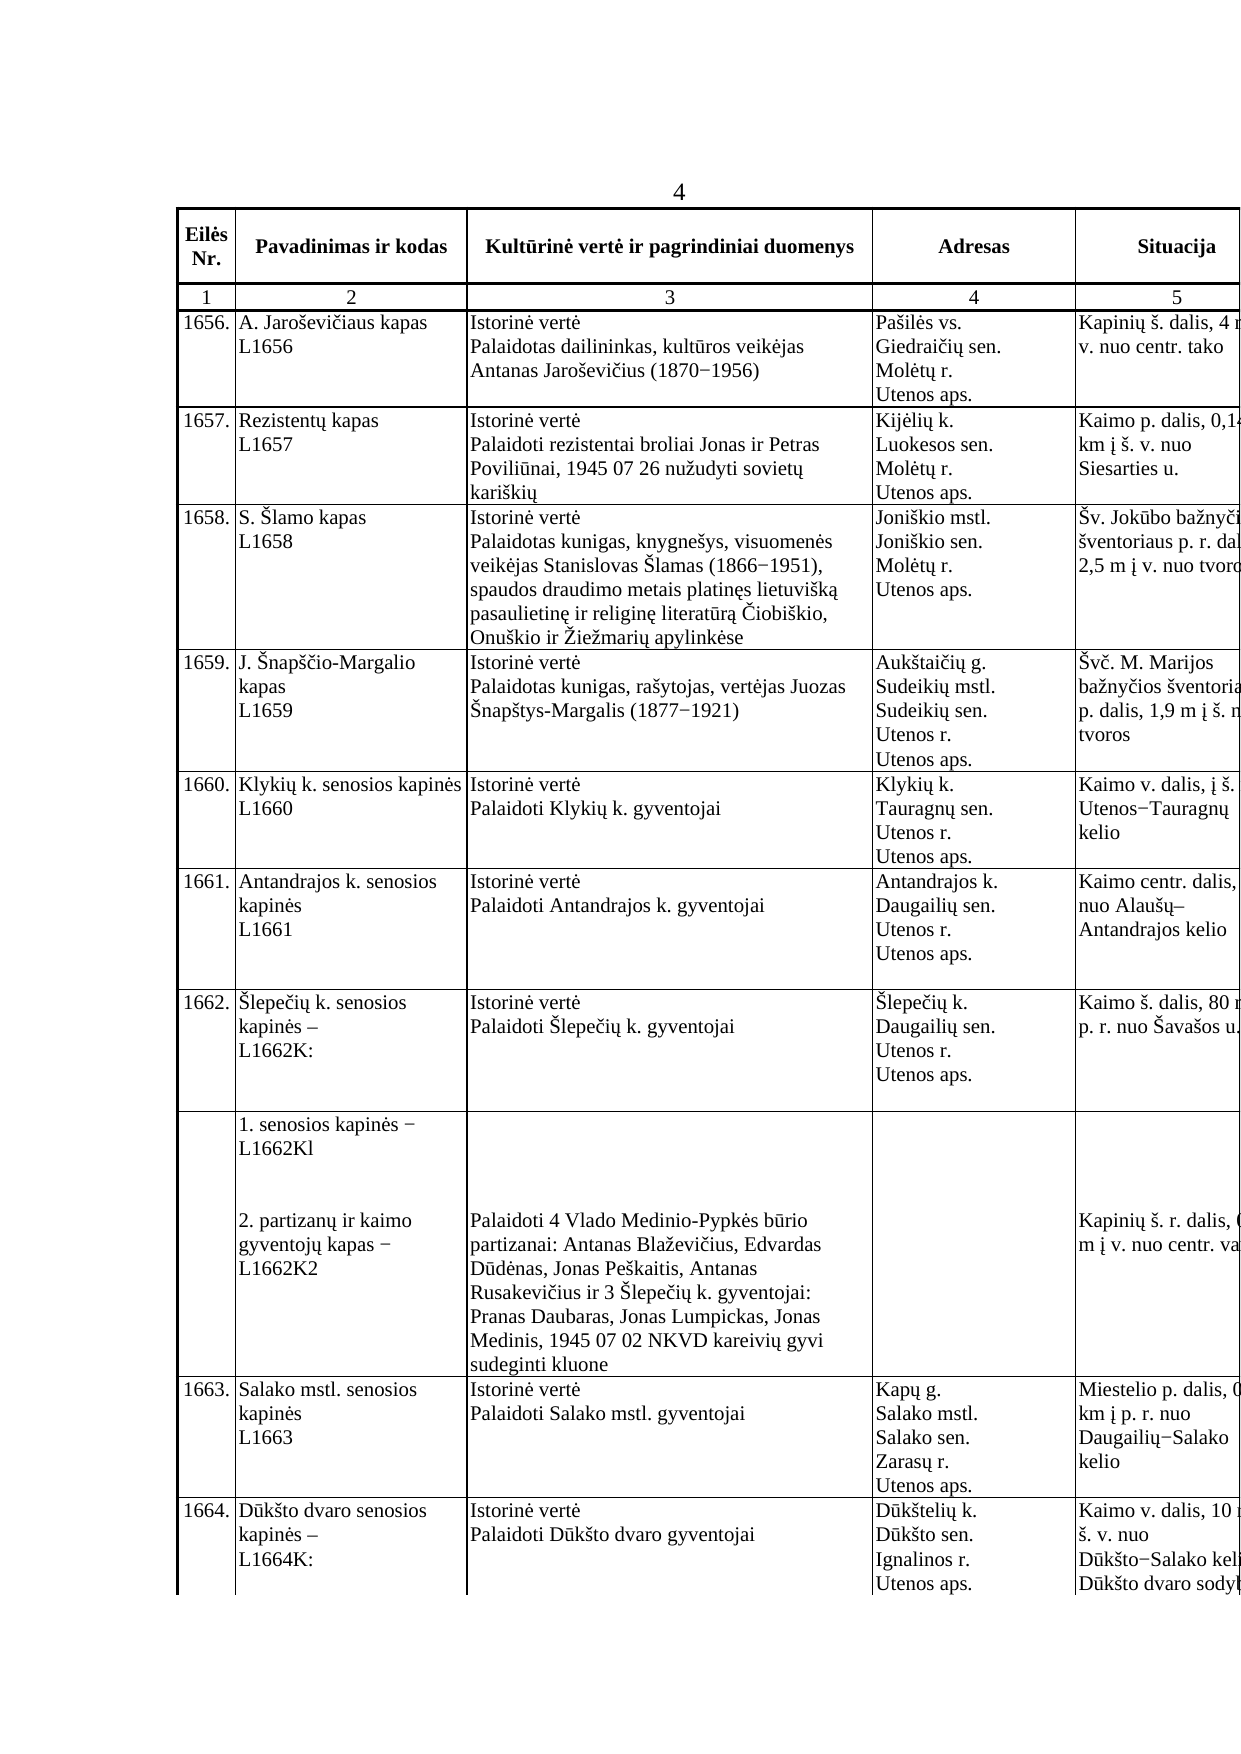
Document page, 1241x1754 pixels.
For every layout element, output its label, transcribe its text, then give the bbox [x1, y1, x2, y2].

table_cell [1076, 1112, 1239, 1207]
table_cell Šlepečių k. senosios kapinės – L1662K: [236, 990, 466, 1111]
table_cell [468, 1112, 872, 1207]
table_cell 1664. [179, 1498, 235, 1594]
table_cell Rezistentų kapas L1657 [236, 408, 466, 504]
table_cell Antandrajos k. senosios kapinės L1661 [236, 869, 466, 989]
table_cell Kaimo š. dalis, 80 m į p. r. nuo Šavašos u. [1076, 990, 1239, 1111]
table_header Pavadinimas ir kodas [236, 210, 466, 282]
table_cell Palaidoti 4 Vlado Medinio-Pypkės būrio partizanai: Antanas Blaževičius, Edvardas Dūdėnas, Jonas Peškaitis, Antanas Rusakevičius ir 3 Šlepečių k. gyventojai: Pranas Daubaras, Jonas Lumpickas, Jonas Medinis, 1945 07 02 NKVD kareivių gyvi sudeginti kluone [468, 1208, 872, 1376]
table_cell A. Jaroševičiaus kapas L1656 [236, 312, 466, 406]
table_cell Antandrajos k. Daugailių sen. Utenos r. Utenos aps. [873, 869, 1075, 989]
table_cell J. Šnapščio-Margalio kapas L1659 [236, 650, 466, 771]
table_cell Kapinių š. dalis, 4 m į v. nuo centr. tako [1076, 312, 1239, 406]
table_cell Istorinė vertė Palaidotas kunigas, rašytojas, vertėjas Juozas Šnapštys-Margalis (1877−1921) [468, 650, 872, 771]
table_cell 2. partizanų ir kaimo gyventojų kapas − L1662K2 [236, 1208, 466, 1376]
table_cell Šlepečių k. Daugailių sen. Utenos r. Utenos aps. [873, 990, 1075, 1111]
table_cell Aukštaičių g. Sudeikių mstl. Sudeikių sen. Utenos r. Utenos aps. [873, 650, 1075, 771]
table_cell 1 [179, 285, 235, 309]
table_cell Dūkštelių k. Dūkšto sen. Ignalinos r. Utenos aps. [873, 1498, 1075, 1594]
table_cell Istorinė vertė Palaidoti Šlepečių k. gyventojai [468, 990, 872, 1111]
table_cell Istorinė vertė Palaidotas kunigas, knygnešys, visuomenės veikėjas Stanislovas Šlamas (1866−1951), spaudos draudimo metais platinęs lietuvišką pasaulietinę ir religinę literatūrą Čiobiškio, Onuškio ir Žiežmarių apylinkėse [468, 505, 872, 649]
table_cell Istorinė vertė Palaidotas dailininkas, kultūros veikėjas Antanas Jaroševičius (1870−1956) [468, 312, 872, 406]
table_header Adresas [873, 210, 1075, 282]
table_cell Kaimo v. dalis, 10 m į š. v. nuo Dūkšto−Salako kelio, Dūkšto dvaro sodybos G289K teritorija [1076, 1498, 1239, 1594]
table_cell S. Šlamo kapas L1658 [236, 505, 466, 649]
table_cell [873, 1112, 1075, 1207]
table_cell 5 [1076, 285, 1239, 309]
table_cell 1663. [179, 1377, 235, 1497]
table_cell Kaimo v. dalis, į š. nuo Utenos−Tauragnų kelio [1076, 772, 1239, 868]
table_cell Švč. M. Marijos bažnyčios šventoriaus p. dalis, 1,9 m į š. nuo tvoros [1076, 650, 1239, 771]
table_cell Šv. Jokūbo bažnyčios šventoriaus p. r. dalis, 2,5 m į v. nuo tvoros [1076, 505, 1239, 649]
table_cell Istorinė vertė Palaidoti Antandrajos k. gyventojai [468, 869, 872, 989]
table_cell Pašilės vs. Giedraičių sen. Molėtų r. Utenos aps. [873, 312, 1075, 406]
table_cell 4 [873, 285, 1075, 309]
table_cell 1656. [179, 312, 235, 406]
table_cell 1659. [179, 650, 235, 771]
table_header Kultūrinė vertė ir pagrindiniai duomenys [468, 210, 872, 282]
table_cell Kaimo p. dalis, 0,14 km į š. v. nuo Siesarties u. [1076, 408, 1239, 504]
table_cell 1657. [179, 408, 235, 504]
table_cell Klykių k. Tauragnų sen. Utenos r. Utenos aps. [873, 772, 1075, 868]
table_cell [179, 1208, 235, 1376]
table_cell 1660. [179, 772, 235, 868]
table_cell 1661. [179, 869, 235, 989]
table_cell Klykių k. senosios kapinės L1660 [236, 772, 466, 868]
table_cell 1658. [179, 505, 235, 649]
table_cell Dūkšto dvaro senosios kapinės – L1664K: [236, 1498, 466, 1594]
table_cell Istorinė vertė Palaidoti Dūkšto dvaro gyventojai [468, 1498, 872, 1594]
table_cell Kapinių š. r. dalis, 0,9 m į v. nuo centr. vartų [1076, 1208, 1239, 1376]
table_cell Istorinė vertė Palaidoti rezistentai broliai Jonas ir Petras Poviliūnai, 1945 07 26 nužudyti sovietų kariškių [468, 408, 872, 504]
table_header Eilės Nr. [179, 210, 235, 282]
table_cell Istorinė vertė Palaidoti Klykių k. gyventojai [468, 772, 872, 868]
table_cell [873, 1208, 1075, 1376]
table_cell Kapų g. Salako mstl. Salako sen. Zarasų r. Utenos aps. [873, 1377, 1075, 1497]
table_cell 1. senosios kapinės − L1662Kl [236, 1112, 466, 1207]
table_cell 1662. [179, 990, 235, 1111]
table_cell Salako mstl. senosios kapinės L1663 [236, 1377, 466, 1497]
table_cell [179, 1112, 235, 1207]
table_header Situacija [1076, 210, 1239, 282]
table_cell 2 [236, 285, 466, 309]
table_cell Istorinė vertė Palaidoti Salako mstl. gyventojai [468, 1377, 872, 1497]
table_cell 3 [468, 285, 872, 309]
table_cell Kaimo centr. dalis, į p. nuo Alaušų–Antandrajos kelio [1076, 869, 1239, 989]
table_cell Miestelio p. dalis, 0,11 km į p. r. nuo Daugailių−Salako kelio [1076, 1377, 1239, 1497]
table_cell Joniškio mstl. Joniškio sen. Molėtų r. Utenos aps. [873, 505, 1075, 649]
table_cell Kijėlių k. Luokesos sen. Molėtų r. Utenos aps. [873, 408, 1075, 504]
